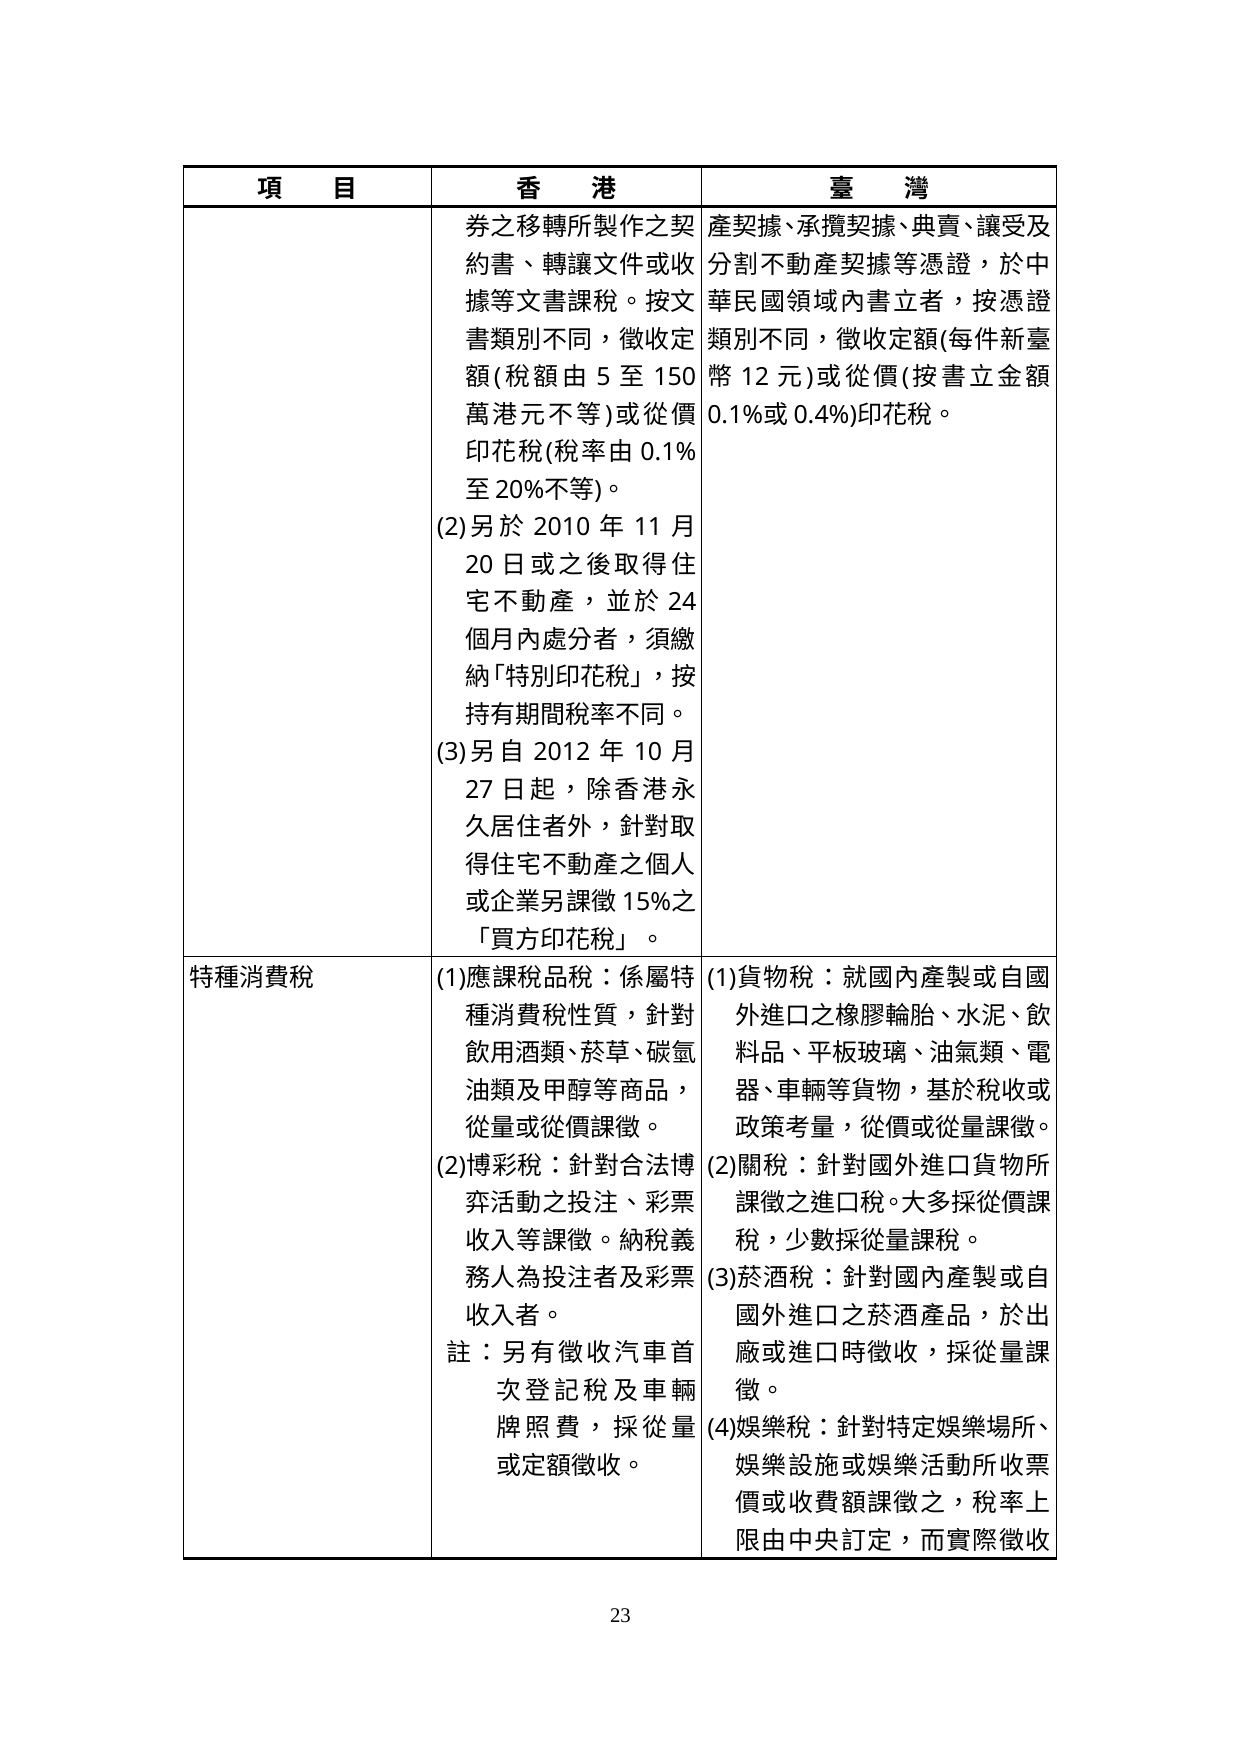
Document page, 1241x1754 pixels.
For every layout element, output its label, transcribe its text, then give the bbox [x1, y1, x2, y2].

table_cell (1)貨物稅：就國內產製或自國外進口之橡膠輪胎、水泥、飲料品、平板玻璃、油氣類、電器、車輛等貨物，基於稅收或政策考量，從價或從量課徵。 (2)關稅：針對國外進口貨物所課徵之進口稅。大多採從價課稅，少數採從量課稅。 (3)菸酒稅：針對國內產製或自國外進口之菸酒產品，於出廠或進口時徵收，採從量課徵。 (4)娛樂稅：針對特定娛樂場所、娛樂設施或娛樂活動所收票價或收費額課徵之，稅率上限由中央訂定，而實際徵收 [702, 957, 1056, 1557]
table_header 香 港 [432, 168, 701, 205]
table_cell (1)應課稅品稅：係屬特種消費稅性質，針對飲用酒類、菸草、碳氫油類及甲醇等商品，從量或從價課徵。 (2)博彩稅：針對合法博弈活動之投注、彩票收入等課徵。納稅義務人為投注者及彩票收入者。 註：另有徵收汽車首次登記稅及車輛牌照費，採從量或定額徵收。 [432, 957, 701, 1557]
table_cell 券之移轉所製作之契約書、轉讓文件或收據等文書課稅。按文書類別不同，徵收定額(稅額由5至150萬港元不等)或從價印花稅(稅率由0.1% 至20%不等)。 (2)另於2010年11月20日或之後取得住宅不動產，並於24個月內處分者，須繳納「特別印花稅」，按持有期間稅率不同。 (3)另自2012年10月27日起，除香港永久居住者外，針對取得住宅不動產之個人或企業另課徵15%之「買方印花稅」。 [432, 208, 701, 956]
table_cell 特種消費稅 [184, 957, 431, 1557]
table_header 臺 灣 [702, 168, 1056, 205]
table_cell 產契據、承攬契據、典賣、讓受及分割不動產契據等憑證，於中華民國領域內書立者，按憑證類別不同，徵收定額(每件新臺幣12元)或從價(按書立金額0.1%或0.4%)印花稅。 [702, 208, 1056, 956]
table_header 項 目 [184, 168, 431, 205]
table_cell [184, 208, 431, 956]
